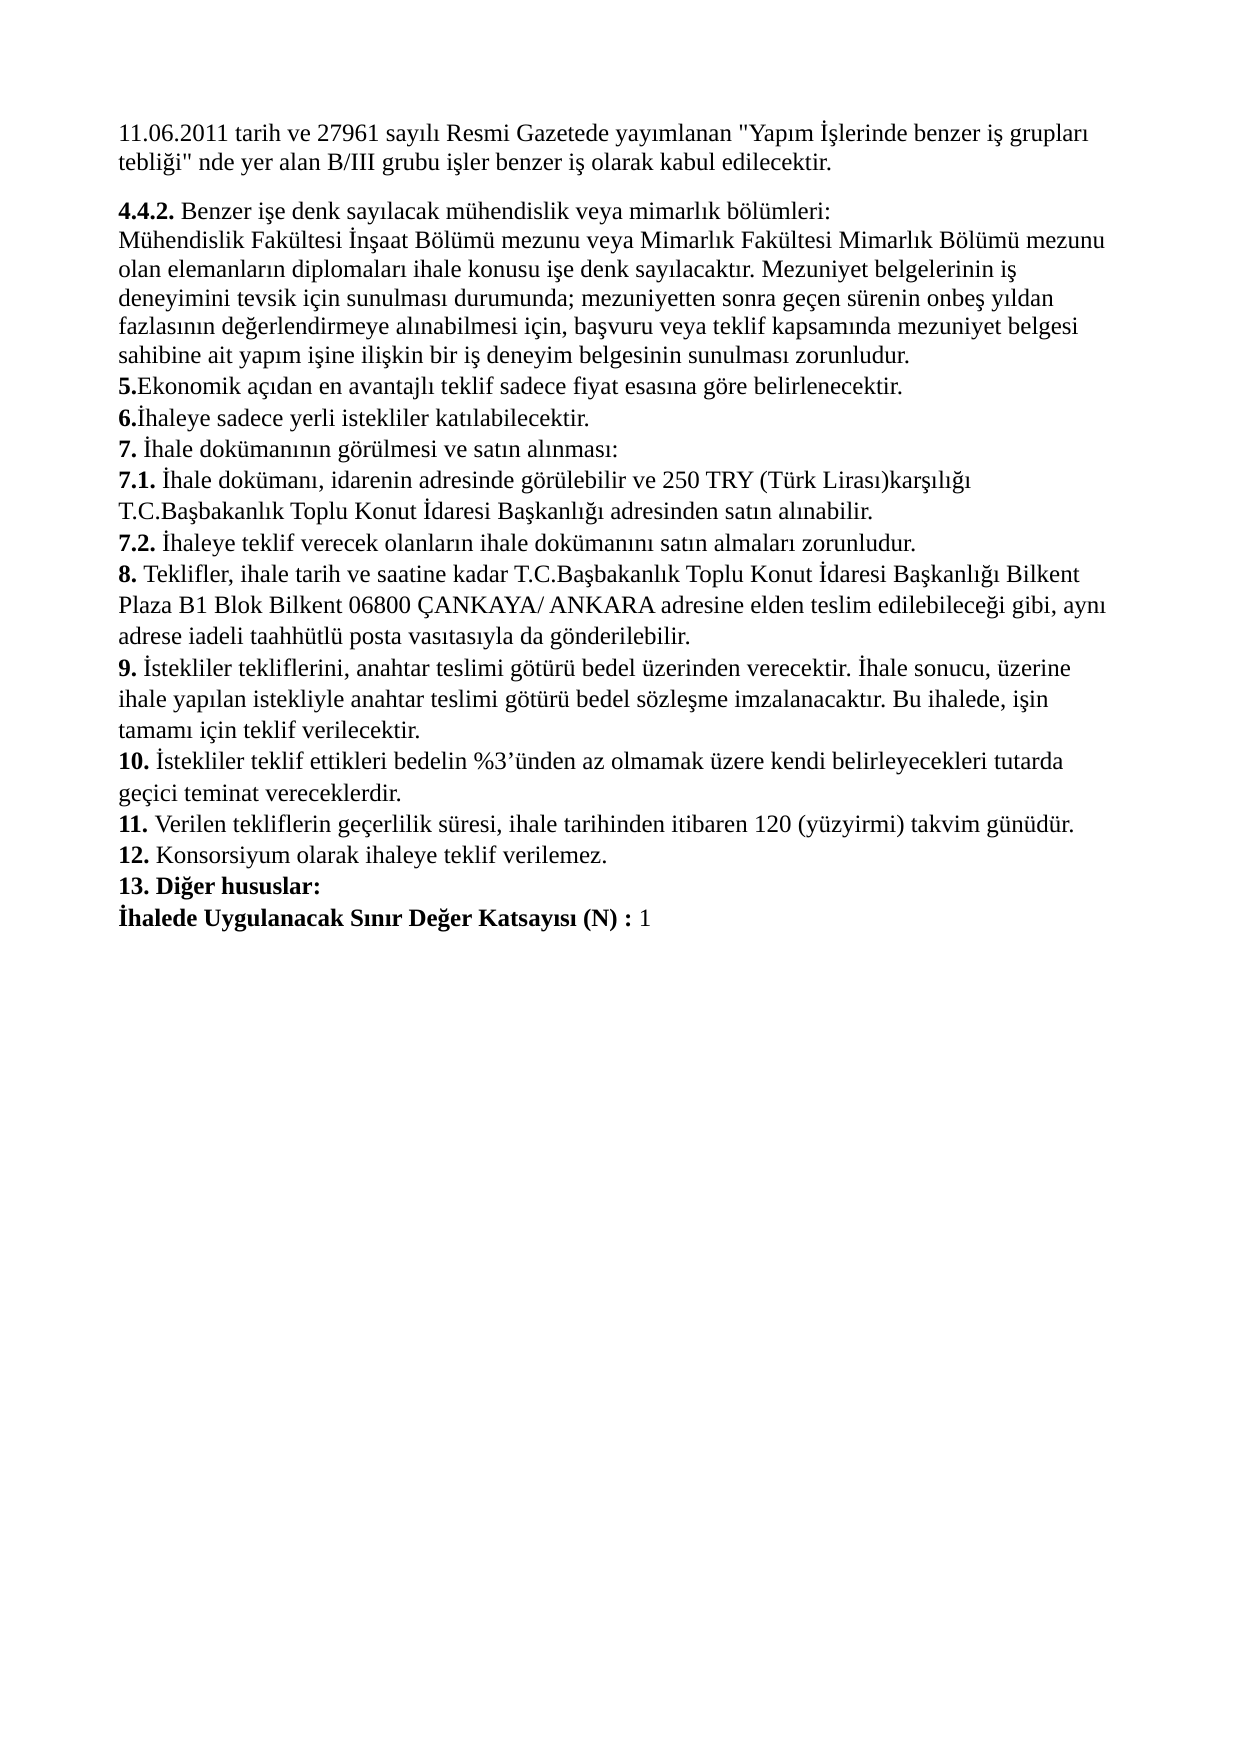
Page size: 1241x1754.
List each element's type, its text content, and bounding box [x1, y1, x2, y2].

table_cell 11.06.2011 tarih ve 27961 sayılı Resmi Gazetede yayımlanan "Yapım İşlerinde benzer iş grupları tebliği" nde yer alan B/III grubu işler benzer iş olarak kabul edilecektir. [118, 118, 1122, 196]
table_cell 4.4.2. Benzer işe denk sayılacak mühendislik veya mimarlık bölümleri: [118, 196, 1122, 225]
table_cell Mühendislik Fakültesi İnşaat Bölümü mezunu veya Mimarlık Fakültesi Mimarlık Bölümü mezunu olan elemanların diplomaları ihale konusu işe denk sayılacaktır. Mezuniyet belgelerinin iş deneyimini tevsik için sunulması durumunda; mezuniyetten sonra geçen sürenin onbeş yıldan fazlasının değerlendirmeye alınabilmesi için, başvuru veya teklif kapsamında mezuniyet belgesi sahibine ait yapım işine ilişkin bir iş deneyim belgesinin sunulması zorunludur. [118, 225, 1122, 369]
table_header ÇANAKKALE İLİ EZİNE İLÇESİ GEYİKLİ BELDESİ 24 ADET KONUT İLE ALTYAPI VE ÇEVRE DÜZENLEMESİ İNŞAATI İŞİ T.C. BAŞBAKANLIK TOPLU KONUT İDARESİ BAŞKANLIĞI-TOKİ Çanakkale İli Ezine İlçesi Geyikli Beldesi 24 Adet Konut ile Altyapı ve Çevre Düzenlemesi İnşaatı İşi yapım işi 4734 sayılı Kamu İhale Kanununun 19 uncu maddesine göre açık ihale usulü ile ihale edilecektir. İhaleye ilişkin ayrıntılı bilgiler aşağıda yer almaktadır. 2-İhale konusu yapım işinin 3- İhalenin 4. İhaleye katılabilme şartları ve istenilen belgeler ile yeterlik değerlendirmesinde uygulanacak kriterler: 4.1. İhaleye katılma şartları ve istenilen belgeler: 4.1.1. Mevzuatı gereği kayıtlı olduğu Ticaret ve/veya Sanayi Odası ya da Esnaf ve Sanatkarlar Odası veya ilgili Meslek Odası Belgesi. 4.1.1.1. Gerçek kişi olması halinde, kayıtlı olduğu ticaret ve/veya sanayi odasından ya da esnaf ve sânatkar odasından veya ilgili meslek odasından, ilk ilan veya ihale tarihinin içinde bulunduğu yılda alınmış, odaya kayıtlı olduğunu gösterir belge, 4.1.1.2. Tüzel kişi olması halinde, ilgili mevzuatı gereği kayıtlı bulunduğu Ticaret ve/veya Sanayi Odasından, ilk ilan veya ihale tarihinin içinde bulunduğu yılda alınmış, tüzel kişiliğin odaya kayıtlı olduğunu gösterir belge, 4.1.2. Teklif vermeye yetkili olduğunu gösteren İmza Beyannamesi veya İmza Sirküleri. 4.1.2.1. Gerçek kişi olması halinde, noter tasdikli imza beyannamesi. 4.1.2.2. Tüzel kişi olması halinde, ilgisine göre tüzel kişiliğin ortakları, üyeleri veya kurucuları ile tüzel kişiliğin yönetimindeki görevlileri belirten son durumu gösterir Ticaret Sicil Gazetesi, bu bilgilerin tamamının bir Ticaret Sicil Gazetesinde bulunmaması halinde, bu bilgilerin tümünü göstermek üzere ilgili Ticaret Sicil Gazeteleri veya bu hususları gösteren belgeler ile tüzel kişiliğin noter tasdikli imza sirküleri, 4.1.3. Şekli ve içeriği İdari Şartnamede belirlenen teklif mektubu. 4.1.4. Şekli ve içeriği İdari Şartnamede belirlenen geçici teminat. 4.1.5İhale konusu işte idarenin onayı ile alt yüklenici çalıştırılabilir. Ancak işin tamamı alt yüklenicilere yaptırılamaz. 4.1.6 Tüzel kişi tarafından iş deneyimi göstermek üzere sunulan belgenin, tüzel kişiliğin yarısından fazla hissesine sahip ortağına ait olması halinde, ticaret ve sanayi odası/ticaret odası bünyesinde bulunan ticaret sicil memurlukları veya yeminli mali müşavir ya da serbest muhasebeci mali müşavir tarafından ilk ilan tarihinden sonra düzenlenen ve düzenlendiği tarihten geriye doğru son bir yıldır kesintisiz olarak bu şartın korunduğunu gösteren belge. 5.Ekonomik açıdan en avantajlı teklif sadece fiyat esasına göre belirlenecektir. 6.İhaleye sadece yerli istekliler katılabilecektir. 7. İhale dokümanının görülmesi ve satın alınması: 7.1. İhale dokümanı, idarenin adresinde görülebilir ve 250 TRY (Türk Lirası)karşılığı T.C.Başbakanlık Toplu Konut İdaresi Başkanlığı adresinden satın alınabilir. 7.2. İhaleye teklif verecek olanların ihale dokümanını satın almaları zorunludur. 8. Teklifler, ihale tarih ve saatine kadar T.C.Başbakanlık Toplu Konut İdaresi Başkanlığı Bilkent Plaza B1 Blok Bilkent 06800 ÇANKAYA/ ANKARA adresine elden teslim edilebileceği gibi, aynı adrese iadeli taahhütlü posta vasıtasıyla da gönderilebilir. 9. İstekliler tekliflerini, anahtar teslimi götürü bedel üzerinden verecektir. İhale sonucu, üzerine ihale yapılan istekliyle anahtar teslimi götürü bedel sözleşme imzalanacaktır. Bu ihalede, işin tamamı için teklif verilecektir. 10. İstekliler teklif ettikleri bedelin %3’ünden az olmamak üzere kendi belirleyecekleri tutarda geçici teminat vereceklerdir. 11. Verilen tekliflerin geçerlilik süresi, ihale tarihinden itibaren 120 (yüzyirmi) takvim günüdür. 12. Konsorsiyum olarak ihaleye teklif verilemez. 13. Diğer hususlar: İhalede Uygulanacak Sınır Değer Katsayısı (N) : 1 [118, 369, 1122, 956]
